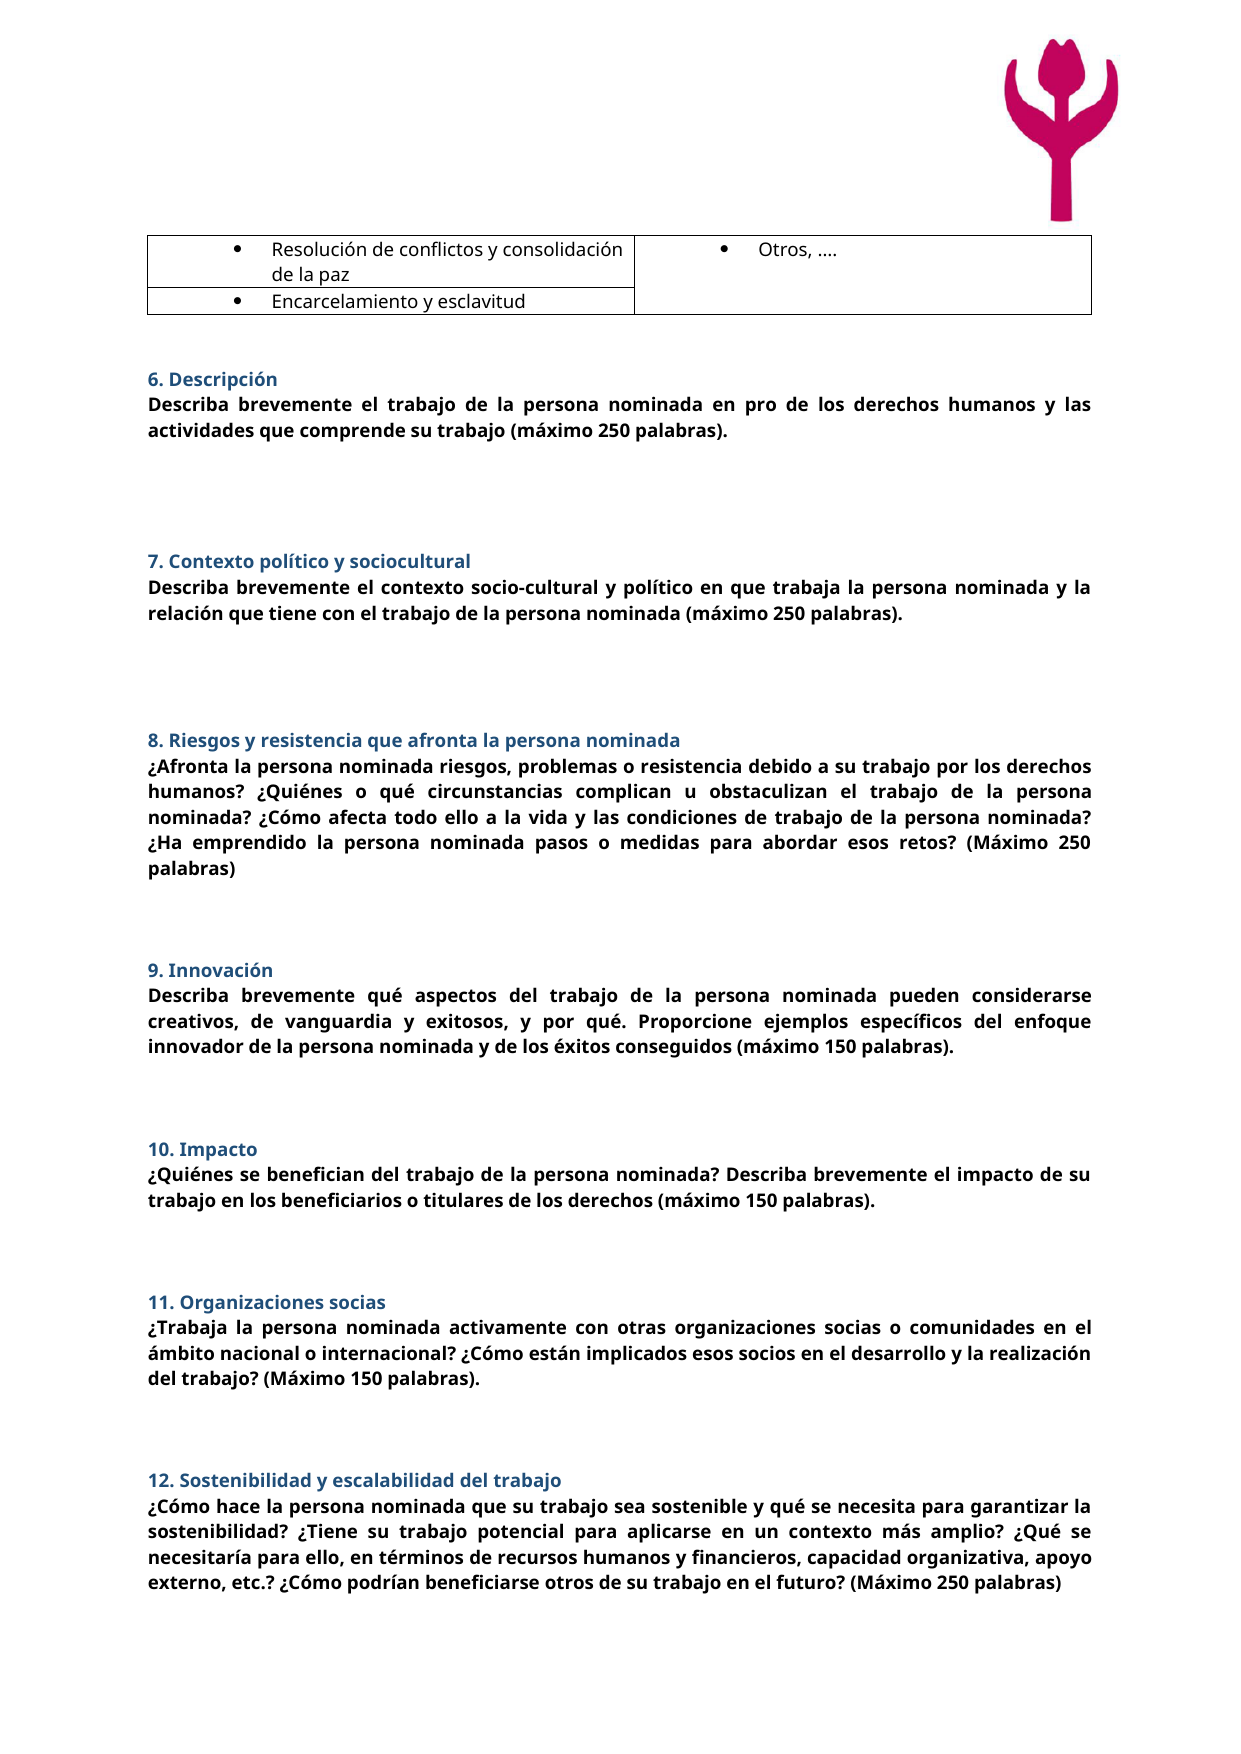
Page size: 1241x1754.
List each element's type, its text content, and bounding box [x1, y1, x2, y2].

text ¿Quiénes se benefician del trabajo de la persona nominada? Describa brevemente el impacto de su trabajo en los beneficiarios o titulares de los derechos (máximo 150 palabras). [148, 1161, 1093, 1212]
text ¿Trabaja la persona nominada activamente con otras organizaciones socias o comunidades en el ámbito nacional o internacional? ¿Cómo están implicados esos socios en el desarrollo y la realización del trabajo? (Máximo 150 palabras). [148, 1314, 1093, 1391]
text 11. Organizaciones socias [148, 1289, 1093, 1314]
text Describa brevemente el trabajo de la persona nominada en pro de los derechos humanos y las actividades que comprende su trabajo (máximo 250 palabras). [148, 391, 1093, 443]
text ¿Cómo hace la persona nominada que su trabajo sea sostenible y qué se necesita para garantizar la sostenibilidad? ¿Tiene su trabajo potencial para aplicarse en un contexto más amplio? ¿Qué se necesitaría para ello, en términos de recursos humanos y financieros, capacidad organizativa, apoyo externo, etc.? ¿Cómo podrían beneficiarse otros de su trabajo en el futuro? (Máximo 250 palabras) [148, 1493, 1093, 1595]
table_cell Encarcelamiento y esclavitud [148, 288, 634, 314]
table_cell Otros, …. [635, 236, 1091, 314]
text 12. Sostenibilidad y escalabilidad del trabajo [148, 1468, 1093, 1493]
text ¿Afronta la persona nominada riesgos, problemas o resistencia debido a su trabajo por los derechos humanos? ¿Quiénes o qué circunstancias complican u obstaculizan el trabajo de la persona nominada? ¿Cómo afecta todo ello a la vida y las condiciones de trabajo de la persona nominada? ¿Ha emprendido la persona nominada pasos o medidas para abordar esos retos? (Máximo 250 palabras) [148, 753, 1093, 881]
text Describa brevemente el contexto socio-cultural y político en que trabaja la persona nominada y la relación que tiene con el trabajo de la persona nominada (máximo 250 palabras). [148, 574, 1093, 625]
text Describa brevemente qué aspectos del trabajo de la persona nominada pueden considerarse creativos, de vanguardia y exitosos, y por qué. Proporcione ejemplos específicos del enfoque innovador de la persona nominada y de los éxitos conseguidos (máximo 150 palabras). [148, 983, 1093, 1059]
text 8. Riesgos y resistencia que afronta la persona nominada [148, 727, 1093, 753]
table_cell Resolución de conflictos y consolidación de la paz [148, 236, 634, 287]
text 9. Innovación [148, 957, 1093, 983]
text 7. Contexto político y sociocultural [148, 549, 1093, 574]
text 6. Descripción [148, 366, 1093, 391]
text 10. Impacto [148, 1136, 1093, 1161]
